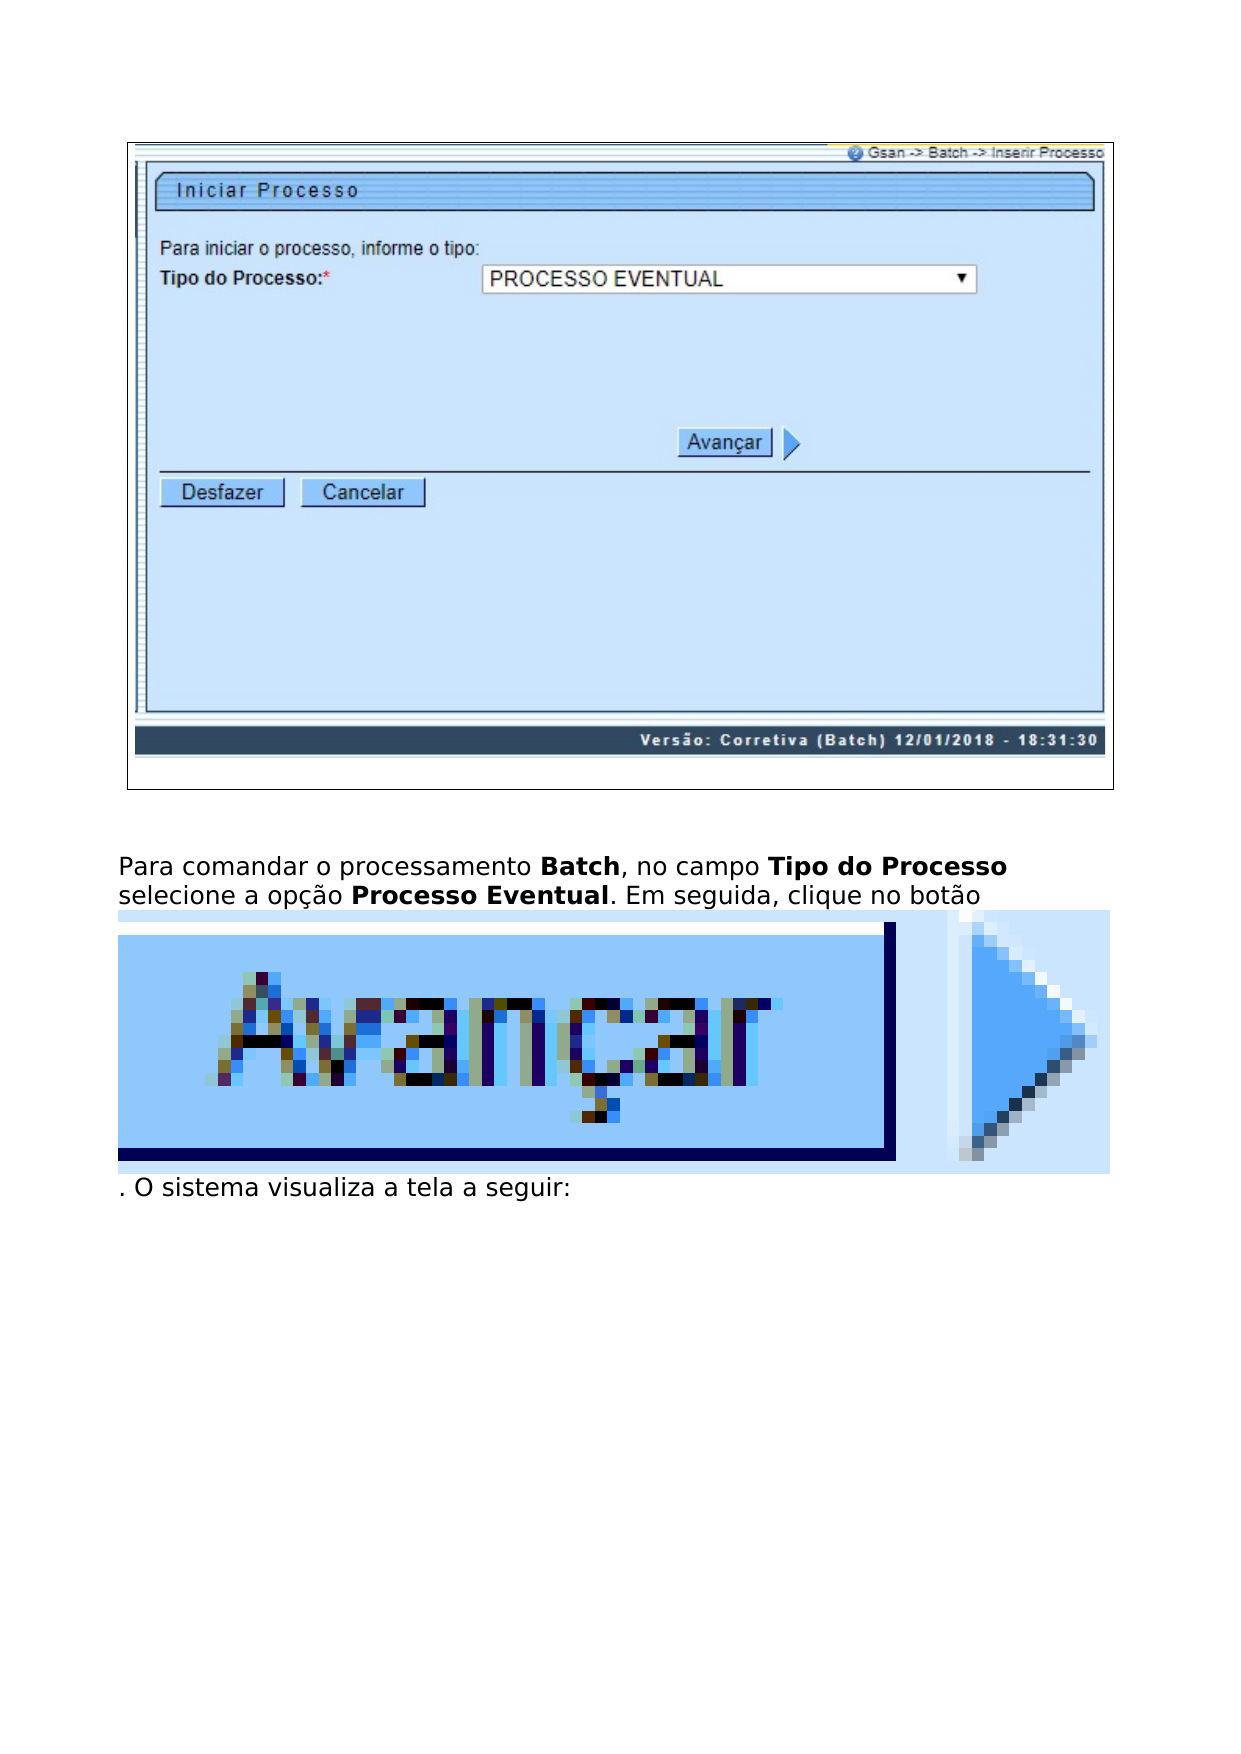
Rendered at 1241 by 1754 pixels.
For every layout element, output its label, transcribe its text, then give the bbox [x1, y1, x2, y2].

text . O sistema visualiza a tela a seguir: [118, 1174, 1122, 1203]
picture [135, 144, 1106, 758]
table_header [128, 143, 1113, 789]
picture [118, 910, 1123, 1174]
text Para comandar o processamento Batch, no campo Tipo do Processo selecione a opção Processo Eventual. Em seguida, clique no botão [118, 852, 1122, 910]
